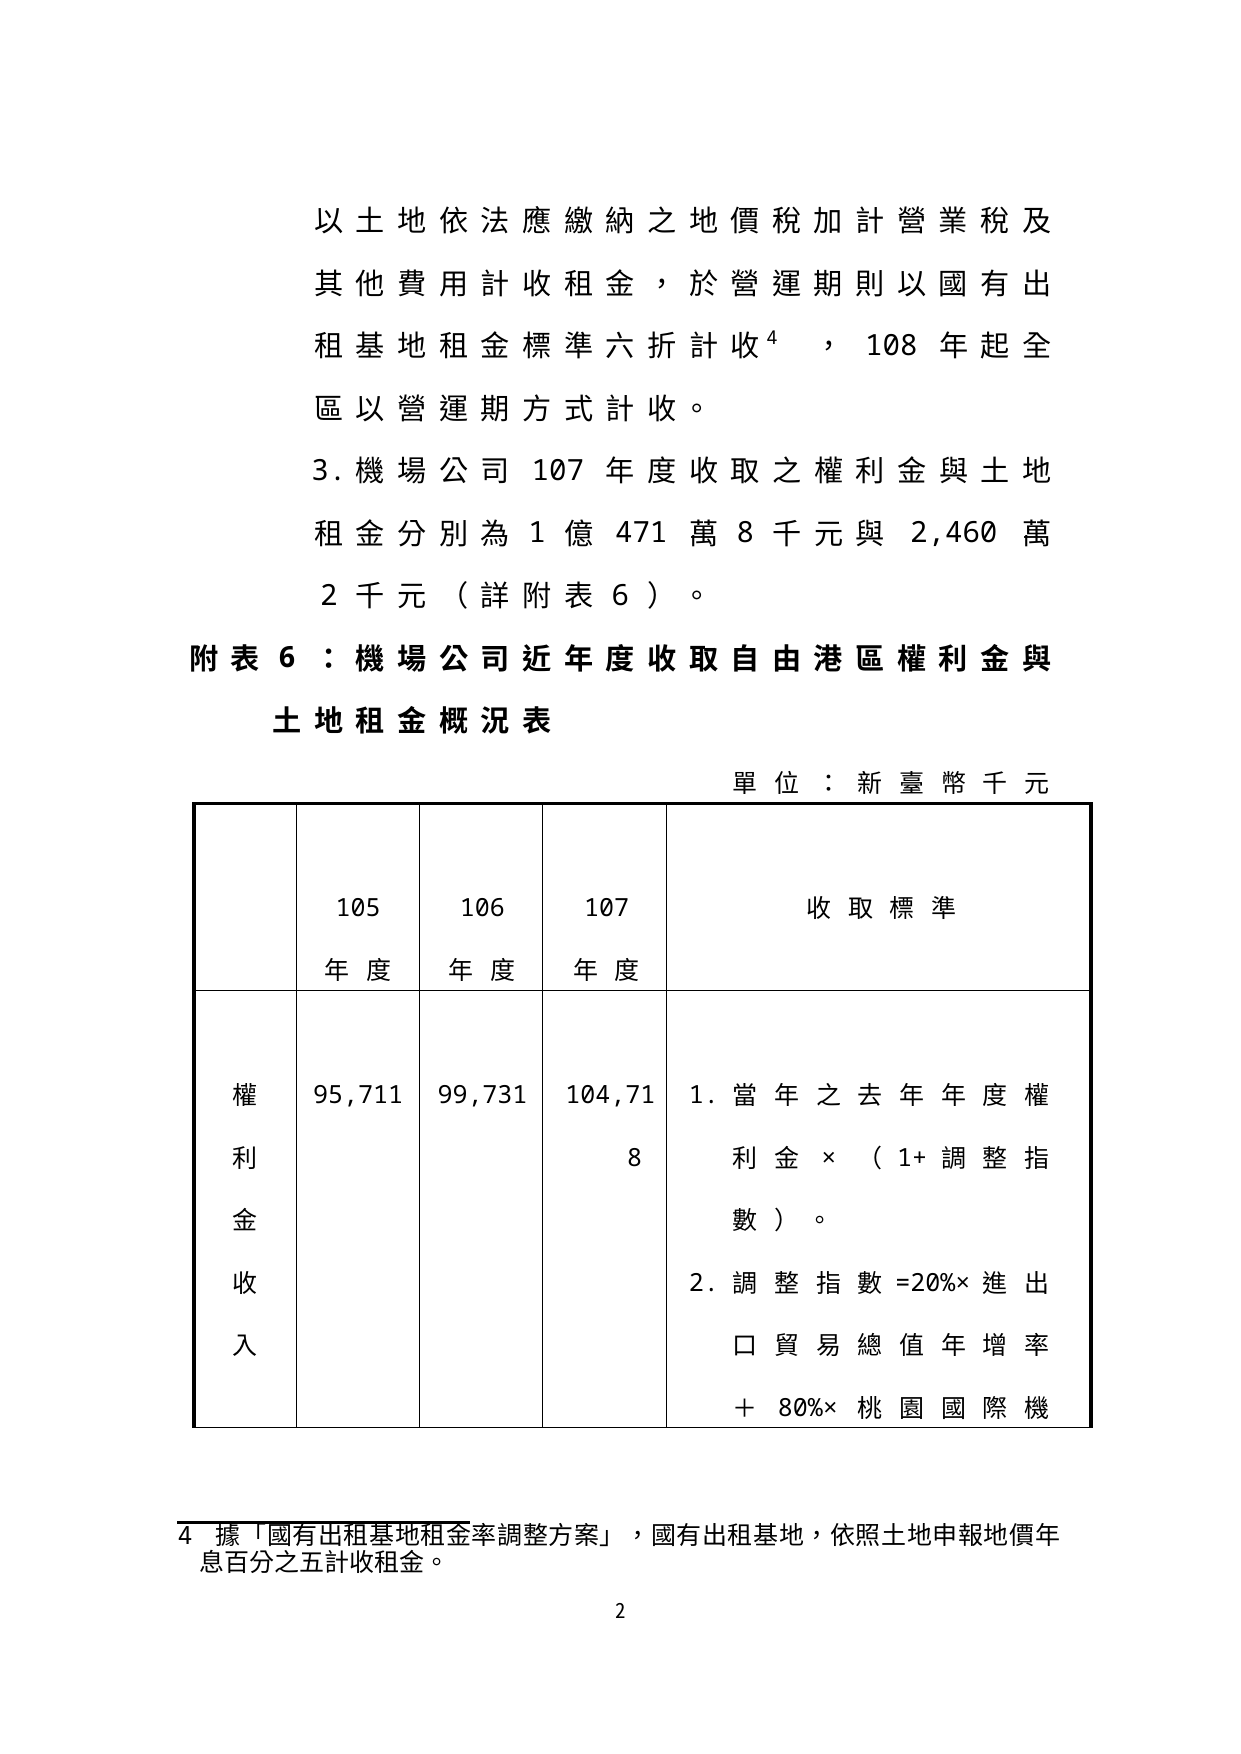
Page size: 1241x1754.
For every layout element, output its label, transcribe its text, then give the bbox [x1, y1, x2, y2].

table_header [196, 805, 296, 990]
table_header 107年度 [543, 805, 666, 990]
text 附表6：機場公司近年度收取自由港區權利金與土地租金概況表 [183, 615, 1058, 740]
text 單位：新臺幣千元 [183, 740, 1058, 802]
table_cell 95,711 [297, 991, 419, 1427]
text 以土地依法應繳納之地價稅加計營業稅及其他費用計收租金，於營運期則以國有出租基地租金標準六折計收，108年起全區以營運期方式計收。 [271, 177, 1058, 427]
table_cell 權利金收入 [196, 991, 296, 1427]
table_cell 99,731 [420, 991, 542, 1427]
table_header 收取標準 [667, 805, 1089, 990]
table_cell 1.當年之去年年度權利金×（1+調整指數）。 2.調整指數=20%×進出口貿易總值年增率＋80%×桃園國際機 [667, 991, 1089, 1427]
text 3.機場公司107年度收取之權利金與土地租金分別為1億471萬8千元與2,460萬2千元（詳附表6）。 [271, 427, 1058, 615]
table_cell 104,718 [543, 991, 666, 1427]
table_header 105年度 [297, 805, 419, 990]
table_header 106年度 [420, 805, 542, 990]
text 據「國有出租基地租金率調整方案」，國有出租基地，依照土地申報地價年息百分之五計收租金。 [177, 1523, 1063, 1577]
